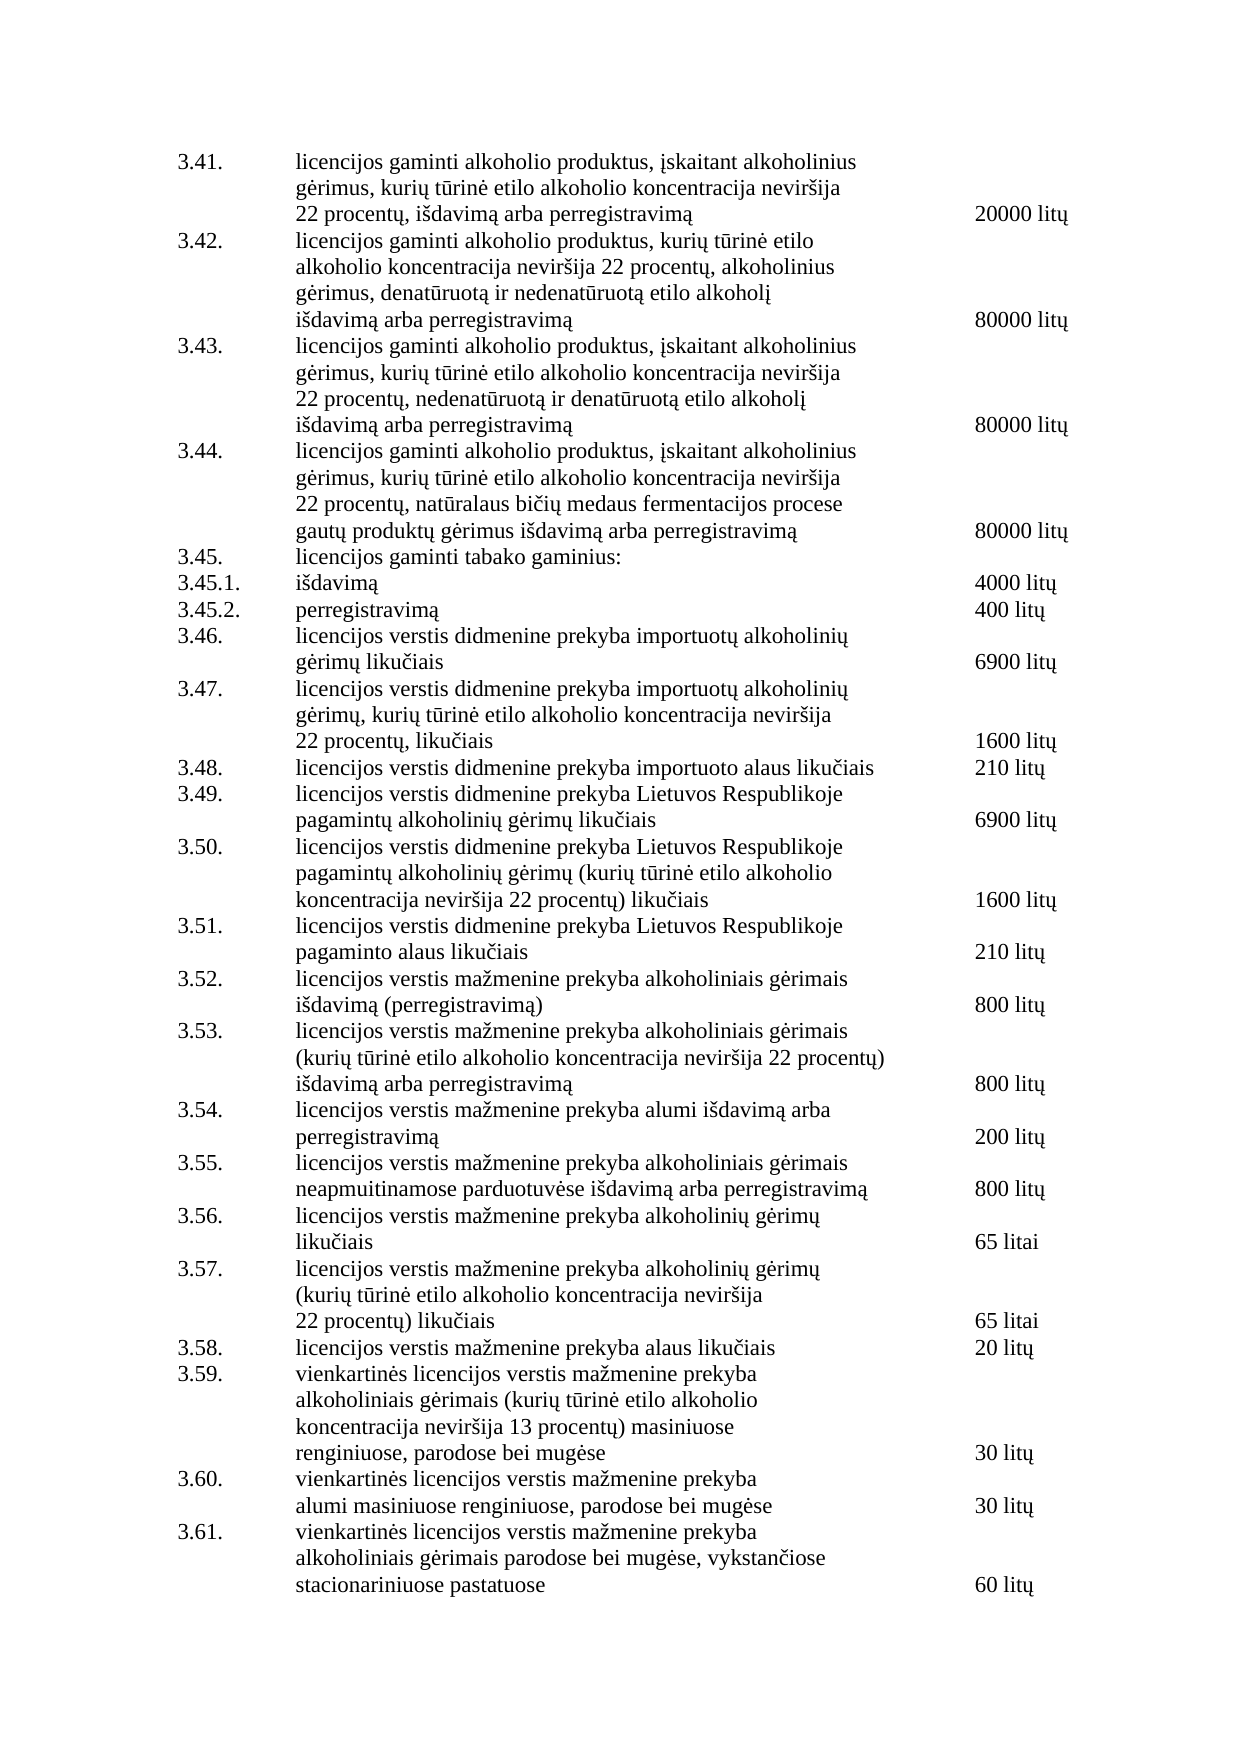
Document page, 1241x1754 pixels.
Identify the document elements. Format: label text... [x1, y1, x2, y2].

text 3.41. licencijos gaminti alkoholio produktus, įskaitant alkoholinius gėrimus, kurių tūrinė etilo alkoholio koncentracija neviršija 22 procentų, išdavimą arba perregistravimą 20000 litų [177, 148, 1122, 227]
text 3.58. licencijos verstis mažmenine prekyba alaus likučiais 20 litų [177, 1334, 1122, 1360]
text 3.46. licencijos verstis didmenine prekyba importuotų alkoholinių gėrimų likučiais 6900 litų [177, 622, 1122, 675]
text 3.52. licencijos verstis mažmenine prekyba alkoholiniais gėrimais išdavimą (perregistravimą) 800 litų [177, 965, 1122, 1017]
text 3.49. licencijos verstis didmenine prekyba Lietuvos Respublikoje pagamintų alkoholinių gėrimų likučiais 6900 litų [177, 780, 1122, 833]
text 3.59. vienkartinės licencijos verstis mažmenine prekyba alkoholiniais gėrimais (kurių tūrinė etilo alkoholio koncentracija neviršija 13 procentų) masiniuose renginiuose, parodose bei mugėse 30 litų [177, 1360, 1122, 1465]
text 3.61. vienkartinės licencijos verstis mažmenine prekyba alkoholiniais gėrimais parodose bei mugėse, vykstančiose stacionariniuose pastatuose 60 litų [177, 1518, 1122, 1597]
text 3.55. licencijos verstis mažmenine prekyba alkoholiniais gėrimais neapmuitinamose parduotuvėse išdavimą arba perregistravimą 800 litų [177, 1149, 1122, 1202]
text 3.50. licencijos verstis didmenine prekyba Lietuvos Respublikoje pagamintų alkoholinių gėrimų (kurių tūrinė etilo alkoholio koncentracija neviršija 22 procentų) likučiais 1600 litų [177, 833, 1122, 912]
text 3.53. licencijos verstis mažmenine prekyba alkoholiniais gėrimais (kurių tūrinė etilo alkoholio koncentracija neviršija 22 procentų) išdavimą arba perregistravimą 800 litų [177, 1017, 1122, 1096]
text 3.51. licencijos verstis didmenine prekyba Lietuvos Respublikoje pagaminto alaus likučiais 210 litų [177, 912, 1122, 965]
text 3.45.2. perregistravimą 400 litų [177, 596, 1122, 622]
text 3.56. licencijos verstis mažmenine prekyba alkoholinių gėrimų likučiais 65 litai [177, 1202, 1122, 1254]
text 3.57. licencijos verstis mažmenine prekyba alkoholinių gėrimų (kurių tūrinė etilo alkoholio koncentracija neviršija 22 procentų) likučiais 65 litai [177, 1254, 1122, 1334]
text 3.43. licencijos gaminti alkoholio produktus, įskaitant alkoholinius gėrimus, kurių tūrinė etilo alkoholio koncentracija neviršija 22 procentų, nedenatūruotą ir denatūruotą etilo alkoholį išdavimą arba perregistravimą 80000 litų [177, 332, 1122, 438]
text 3.42. licencijos gaminti alkoholio produktus, kurių tūrinė etilo alkoholio koncentracija neviršija 22 procentų, alkoholinius gėrimus, denatūruotą ir nedenatūruotą etilo alkoholį išdavimą arba perregistravimą 80000 litų [177, 227, 1122, 332]
text 3.45. licencijos gaminti tabako gaminius: [177, 543, 1122, 569]
text 3.44. licencijos gaminti alkoholio produktus, įskaitant alkoholinius gėrimus, kurių tūrinė etilo alkoholio koncentracija neviršija 22 procentų, natūralaus bičių medaus fermentacijos procese gautų produktų gėrimus išdavimą arba perregistravimą 80000 litų [177, 438, 1122, 543]
text 3.48. licencijos verstis didmenine prekyba importuoto alaus likučiais 210 litų [177, 754, 1122, 780]
text 3.47. licencijos verstis didmenine prekyba importuotų alkoholinių gėrimų, kurių tūrinė etilo alkoholio koncentracija neviršija 22 procentų, likučiais 1600 litų [177, 675, 1122, 754]
text 3.45.1. išdavimą 4000 litų [177, 569, 1122, 596]
text 3.60. vienkartinės licencijos verstis mažmenine prekyba alumi masiniuose renginiuose, parodose bei mugėse 30 litų [177, 1465, 1122, 1518]
text 3.54. licencijos verstis mažmenine prekyba alumi išdavimą arba perregistravimą 200 litų [177, 1096, 1122, 1149]
